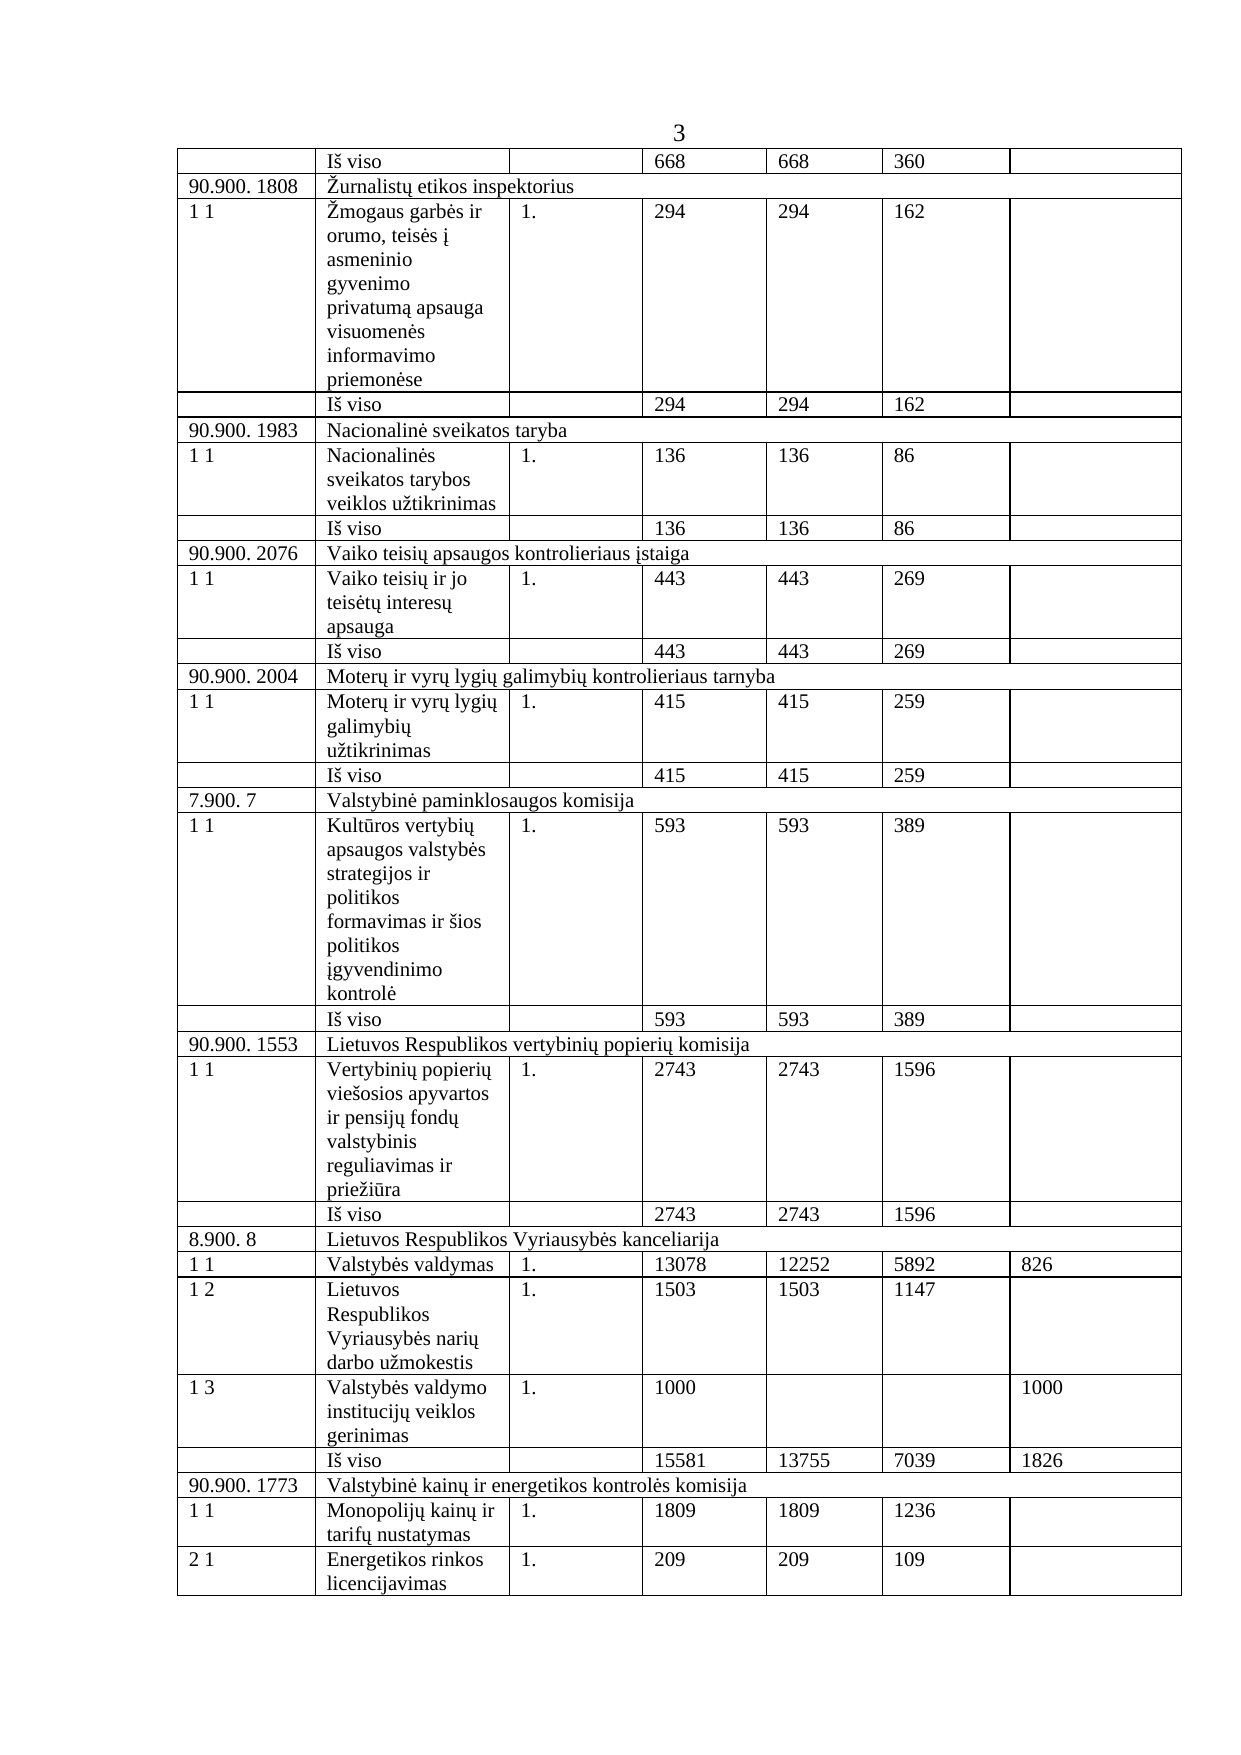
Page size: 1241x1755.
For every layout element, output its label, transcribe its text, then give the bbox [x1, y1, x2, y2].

table_cell 8.900. 8 [178, 1227, 315, 1251]
table_cell 1 1 [178, 813, 315, 1005]
table_cell Valstybės valdymas [316, 1252, 509, 1276]
table_cell Lietuvos Respublikos Vyriausybės narių darbo užmokestis [316, 1278, 509, 1374]
table_cell [1011, 199, 1181, 391]
table_cell 1. [510, 1278, 642, 1374]
table_cell 209 [767, 1547, 882, 1595]
table_cell Iš viso [316, 516, 509, 540]
table_cell 162 [883, 199, 1009, 391]
table_cell 269 [883, 639, 1009, 663]
table_cell Kultūros vertybių apsaugos valstybės strategijos ir politikos formavimas ir šios politikos įgyvendinimo kontrolė [316, 813, 509, 1005]
table_cell 593 [643, 813, 766, 1005]
table_cell Iš viso [316, 763, 509, 787]
table_cell [510, 1202, 642, 1226]
table_cell 294 [767, 393, 882, 416]
table_cell [178, 639, 315, 663]
table_cell 136 [767, 516, 882, 540]
table_cell 1. [510, 1547, 642, 1595]
table_cell 1000 [1011, 1375, 1181, 1447]
table_cell 136 [767, 443, 882, 515]
table_cell 389 [883, 813, 1009, 1005]
table_cell 1147 [883, 1278, 1009, 1374]
table_cell 1 1 [178, 566, 315, 638]
table_cell Valstybinė kainų ir energetikos kontrolės komisija [316, 1473, 1181, 1497]
table_cell 136 [643, 516, 766, 540]
table_cell 13755 [767, 1448, 882, 1472]
table_cell 1. [510, 443, 642, 515]
table_cell [1011, 1278, 1181, 1374]
table_cell 1236 [883, 1498, 1009, 1546]
table_cell 668 [767, 149, 882, 173]
table_cell Nacionalinė sveikatos taryba [316, 418, 1181, 442]
table_cell Lietuvos Respublikos vertybinių popierių komisija [316, 1032, 1181, 1056]
table_cell Nacionalinės sveikatos tarybos veiklos užtikrinimas [316, 443, 509, 515]
table_cell [178, 763, 315, 787]
table_cell 1. [510, 199, 642, 391]
table_cell 443 [643, 566, 766, 638]
table_cell 415 [767, 763, 882, 787]
table_cell [1011, 516, 1181, 540]
table_cell 443 [767, 566, 882, 638]
table_cell 1 1 [178, 199, 315, 391]
table_cell [510, 393, 642, 416]
table_cell Monopolijų kainų ir tarifų nustatymas [316, 1498, 509, 1546]
table_cell 443 [643, 639, 766, 663]
table_cell 1 3 [178, 1375, 315, 1447]
table_cell [510, 149, 642, 173]
table_cell [178, 1448, 315, 1472]
table_cell 90.900. 2076 [178, 541, 315, 565]
table_cell 1503 [643, 1278, 766, 1374]
table_cell 1. [510, 1057, 642, 1201]
table_cell 90.900. 1773 [178, 1473, 315, 1497]
table_cell 86 [883, 516, 1009, 540]
table_cell 294 [643, 393, 766, 416]
table_cell 1809 [643, 1498, 766, 1546]
table_cell 136 [643, 443, 766, 515]
table_cell 2743 [767, 1057, 882, 1201]
table_cell 360 [883, 149, 1009, 173]
table_cell Iš viso [316, 1006, 509, 1031]
table_cell [1011, 690, 1181, 762]
table_cell [1011, 1057, 1181, 1201]
table_cell 294 [767, 199, 882, 391]
table_cell 415 [643, 763, 766, 787]
table_cell 1 1 [178, 690, 315, 762]
table_cell 1. [510, 566, 642, 638]
table_cell [178, 1006, 315, 1031]
table_cell 259 [883, 690, 1009, 762]
table_cell Iš viso [316, 639, 509, 663]
table_cell [1011, 763, 1181, 787]
table_cell 90.900. 1553 [178, 1032, 315, 1056]
table_cell 2743 [767, 1202, 882, 1226]
table_cell 1. [510, 690, 642, 762]
table_cell [510, 1448, 642, 1472]
table_cell [178, 149, 315, 173]
table_cell 1 1 [178, 1057, 315, 1201]
table_cell 593 [643, 1006, 766, 1031]
table_cell 12252 [767, 1252, 882, 1276]
table_cell [883, 1375, 1009, 1447]
table_cell 13078 [643, 1252, 766, 1276]
table_cell 259 [883, 763, 1009, 787]
table_cell Žurnalistų etikos inspektorius [316, 174, 1181, 198]
table_cell 15581 [643, 1448, 766, 1472]
table_cell Valstybinė paminklosaugos komisija [316, 788, 1181, 812]
table_cell Vertybinių popierių viešosios apyvartos ir pensijų fondų valstybinis reguliavimas ir priežiūra [316, 1057, 509, 1201]
table_cell 294 [643, 199, 766, 391]
table_cell Iš viso [316, 393, 509, 416]
table_cell Iš viso [316, 149, 509, 173]
table_cell [767, 1375, 882, 1447]
table_cell 2743 [643, 1202, 766, 1226]
table_cell [1011, 639, 1181, 663]
table_cell 668 [643, 149, 766, 173]
table_cell 90.900. 1983 [178, 418, 315, 442]
table_cell 1826 [1011, 1448, 1181, 1472]
table_cell Lietuvos Respublikos Vyriausybės kanceliarija [316, 1227, 1181, 1251]
table_cell [1011, 1006, 1181, 1031]
table_cell [1011, 1498, 1181, 1546]
table_cell 1596 [883, 1202, 1009, 1226]
table_cell 1 1 [178, 443, 315, 515]
table_cell 90.900. 1808 [178, 174, 315, 198]
table_cell Iš viso [316, 1448, 509, 1472]
table_cell 1. [510, 1252, 642, 1276]
table_cell 1. [510, 1375, 642, 1447]
table_cell [510, 763, 642, 787]
table_cell 415 [767, 690, 882, 762]
table_cell 86 [883, 443, 1009, 515]
table_cell Energetikos rinkos licencijavimas [316, 1547, 509, 1595]
table_cell Vaiko teisių ir jo teisėtų interesų apsauga [316, 566, 509, 638]
table_cell 1809 [767, 1498, 882, 1546]
table_cell 109 [883, 1547, 1009, 1595]
table_cell 5892 [883, 1252, 1009, 1276]
table_cell [178, 516, 315, 540]
table_cell 1 1 [178, 1498, 315, 1546]
table_cell 162 [883, 393, 1009, 416]
table_cell [1011, 566, 1181, 638]
table_cell 1 1 [178, 1252, 315, 1276]
table_cell [1011, 443, 1181, 515]
table_cell [510, 516, 642, 540]
table_cell [510, 1006, 642, 1031]
table_cell 389 [883, 1006, 1009, 1031]
table_cell 826 [1011, 1252, 1181, 1276]
table_cell [1011, 813, 1181, 1005]
table_cell 415 [643, 690, 766, 762]
table_cell 1. [510, 813, 642, 1005]
table_cell [1011, 1202, 1181, 1226]
table_cell 2 1 [178, 1547, 315, 1595]
table_cell [1011, 1547, 1181, 1595]
table_cell Moterų ir vyrų lygių galimybių kontrolieriaus tarnyba [316, 664, 1181, 688]
table_cell 7039 [883, 1448, 1009, 1472]
table_cell 1. [510, 1498, 642, 1546]
table_cell 1503 [767, 1278, 882, 1374]
table_cell [510, 639, 642, 663]
table_cell 443 [767, 639, 882, 663]
table_cell 1 2 [178, 1278, 315, 1374]
table_cell Moterų ir vyrų lygių galimybių užtikrinimas [316, 690, 509, 762]
table_cell Žmogaus garbės ir orumo, teisės į asmeninio gyvenimo privatumą apsauga visuomenės informavimo priemonėse [316, 199, 509, 391]
table_cell 90.900. 2004 [178, 664, 315, 688]
table_cell 1000 [643, 1375, 766, 1447]
table_cell [1011, 393, 1181, 416]
table_cell 269 [883, 566, 1009, 638]
table_cell [1011, 149, 1181, 173]
table_cell Valstybės valdymo institucijų veiklos gerinimas [316, 1375, 509, 1447]
table_cell [178, 393, 315, 416]
table_cell [178, 1202, 315, 1226]
table_cell 593 [767, 1006, 882, 1031]
table_cell Iš viso [316, 1202, 509, 1226]
table_cell 209 [643, 1547, 766, 1595]
table_cell Vaiko teisių apsaugos kontrolieriaus įstaiga [316, 541, 1181, 565]
table_cell 2743 [643, 1057, 766, 1201]
table_cell 593 [767, 813, 882, 1005]
table_cell 7.900. 7 [178, 788, 315, 812]
table_cell 1596 [883, 1057, 1009, 1201]
